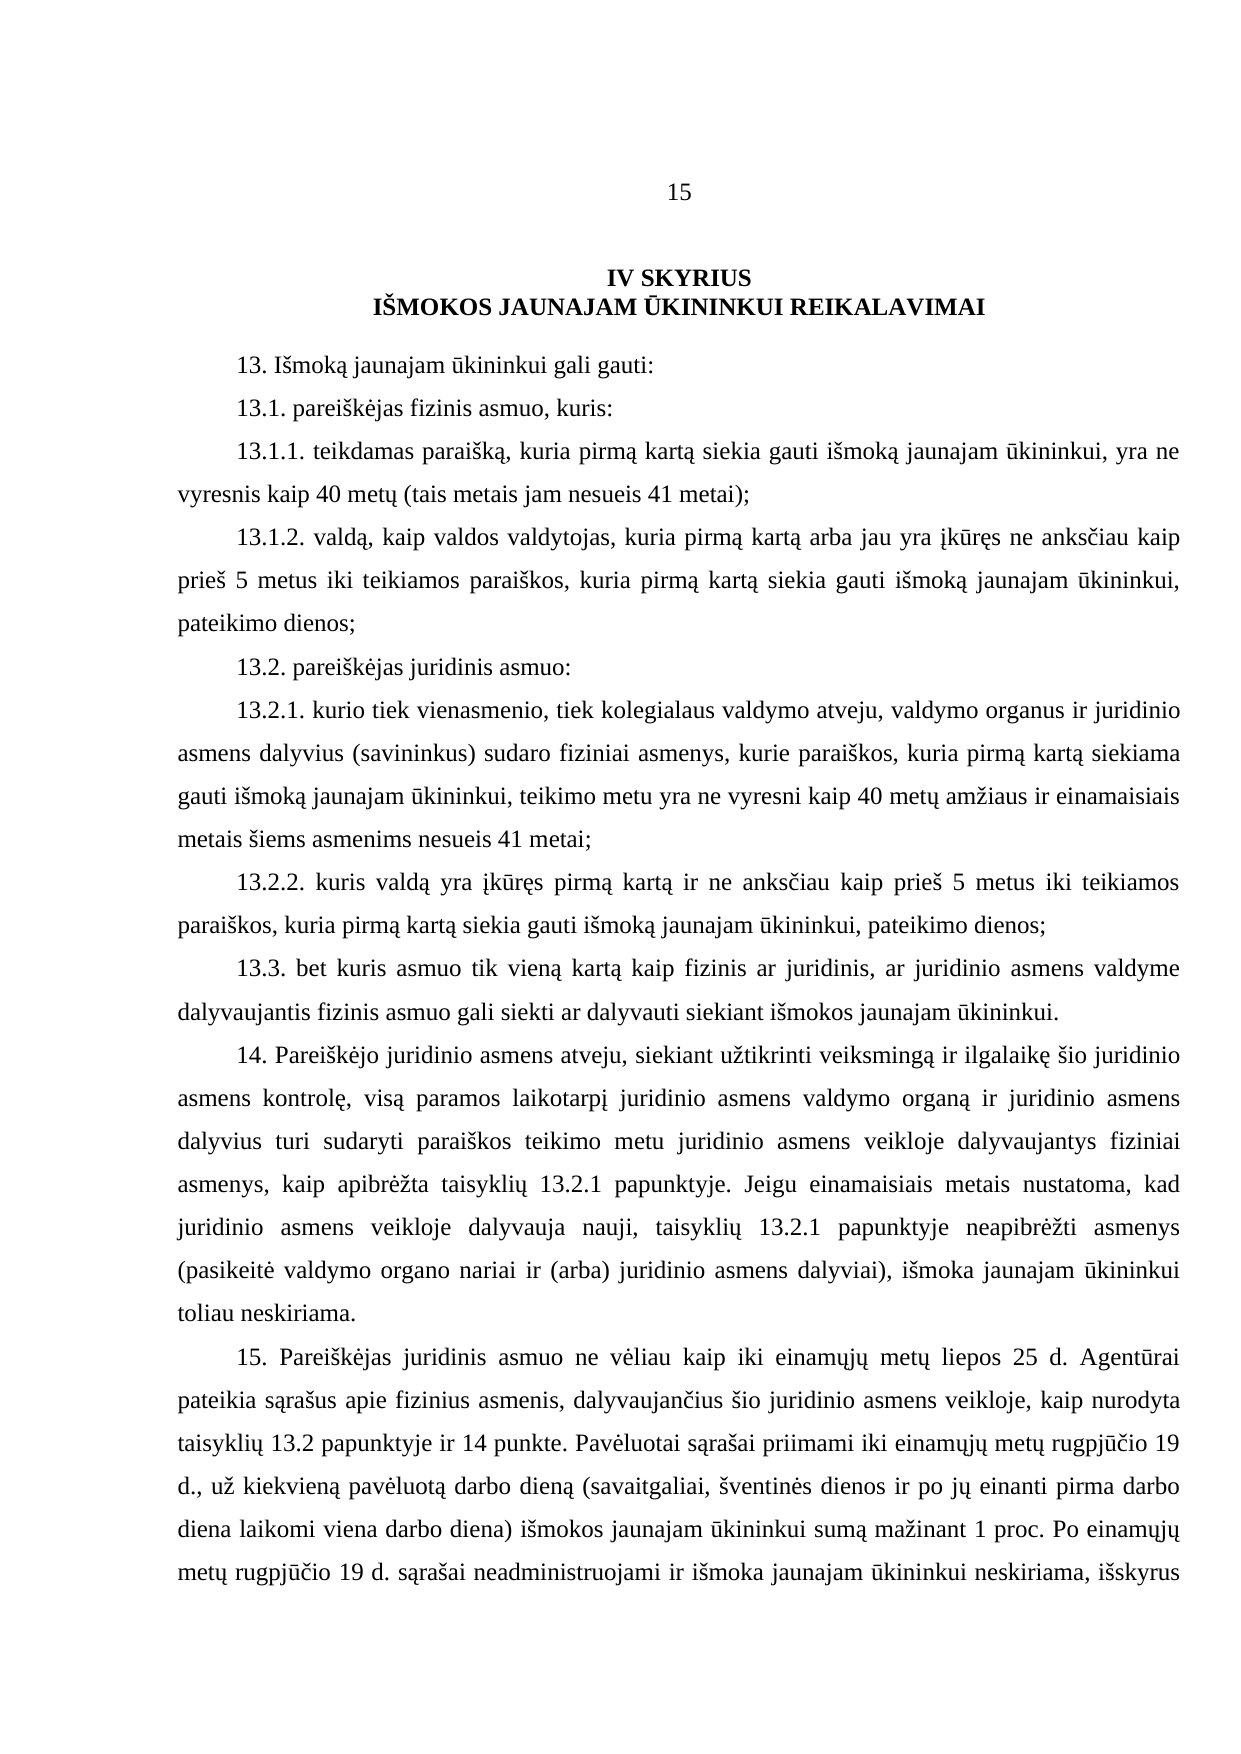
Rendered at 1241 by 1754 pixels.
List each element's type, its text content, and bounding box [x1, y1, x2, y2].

text 13.3. bet kuris asmuo tik vieną kartą kaip fizinis ar juridinis, ar juridinio asmens valdyme dalyvaujantis fizinis asmuo gali siekti ar dalyvauti siekiant išmokos jaunajam ūkininkui. [177, 953, 1181, 1025]
text 13.1.1. teikdamas paraišką, kuria pirmą kartą siekia gauti išmoką jaunajam ūkininkui, yra ne vyresnis kaip 40 metų (tais metais jam nesueis 41 metai); [177, 436, 1181, 508]
text 15. Pareiškėjas juridinis asmuo ne vėliau kaip iki einamųjų metų liepos 25 d. Agentūrai pateikia sąrašus apie fizinius asmenis, dalyvaujančius šio juridinio asmens veikloje, kaip nurodyta taisyklių 13.2 papunktyje ir 14 punkte. Pavėluotai sąrašai priimami iki einamųjų metų rugpjūčio 19 d., už kiekvieną pavėluotą darbo dieną (savaitgaliai, šventinės dienos ir po jų einanti pirma darbo diena laikomi viena darbo diena) išmokos jaunajam ūkininkui sumą mažinant 1 proc. Po einamųjų metų rugpjūčio 19 d. sąrašai neadministruojami ir išmoka jaunajam ūkininkui neskiriama, išskyrus [177, 1342, 1181, 1586]
text 13. Išmoką jaunajam ūkininkui gali gauti: [177, 350, 1181, 378]
text 14. Pareiškėjo juridinio asmens atveju, siekiant užtikrinti veiksmingą ir ilgalaikę šio juridinio asmens kontrolę, visą paramos laikotarpį juridinio asmens valdymo organą ir juridinio asmens dalyvius turi sudaryti paraiškos teikimo metu juridinio asmens veikloje dalyvaujantys fiziniai asmenys, kaip apibrėžta taisyklių 13.2.1 papunktyje. Jeigu einamaisiais metais nustatoma, kad juridinio asmens veikloje dalyvauja nauji, taisyklių 13.2.1 papunktyje neapibrėžti asmenys (pasikeitė valdymo organo nariai ir (arba) juridinio asmens dalyviai), išmoka jaunajam ūkininkui toliau neskiriama. [177, 1040, 1181, 1327]
text IŠMOKos JAUNAJAM ŪKININKUI REIKALAVIMAI [177, 292, 1181, 321]
text 13.2. pareiškėjas juridinis asmuo: [177, 652, 1181, 680]
text IV SKYRIUS [177, 263, 1181, 292]
text 13.1.2. valdą, kaip valdos valdytojas, kuria pirmą kartą arba jau yra įkūręs ne anksčiau kaip prieš 5 metus iki teikiamos paraiškos, kuria pirmą kartą siekia gauti išmoką jaunajam ūkininkui, pateikimo dienos; [177, 522, 1181, 637]
text 13.1. pareiškėjas fizinis asmuo, kuris: [177, 393, 1181, 422]
text 13.2.1. kurio tiek vienasmenio, tiek kolegialaus valdymo atveju, valdymo organus ir juridinio asmens dalyvius (savininkus) sudaro fiziniai asmenys, kurie paraiškos, kuria pirmą kartą siekiama gauti išmoką jaunajam ūkininkui, teikimo metu yra ne vyresni kaip 40 metų amžiaus ir einamaisiais metais šiems asmenims nesueis 41 metai; [177, 695, 1181, 853]
text 13.2.2. kuris valdą yra įkūręs pirmą kartą ir ne anksčiau kaip prieš 5 metus iki teikiamos paraiškos, kuria pirmą kartą siekia gauti išmoką jaunajam ūkininkui, pateikimo dienos; [177, 867, 1181, 939]
